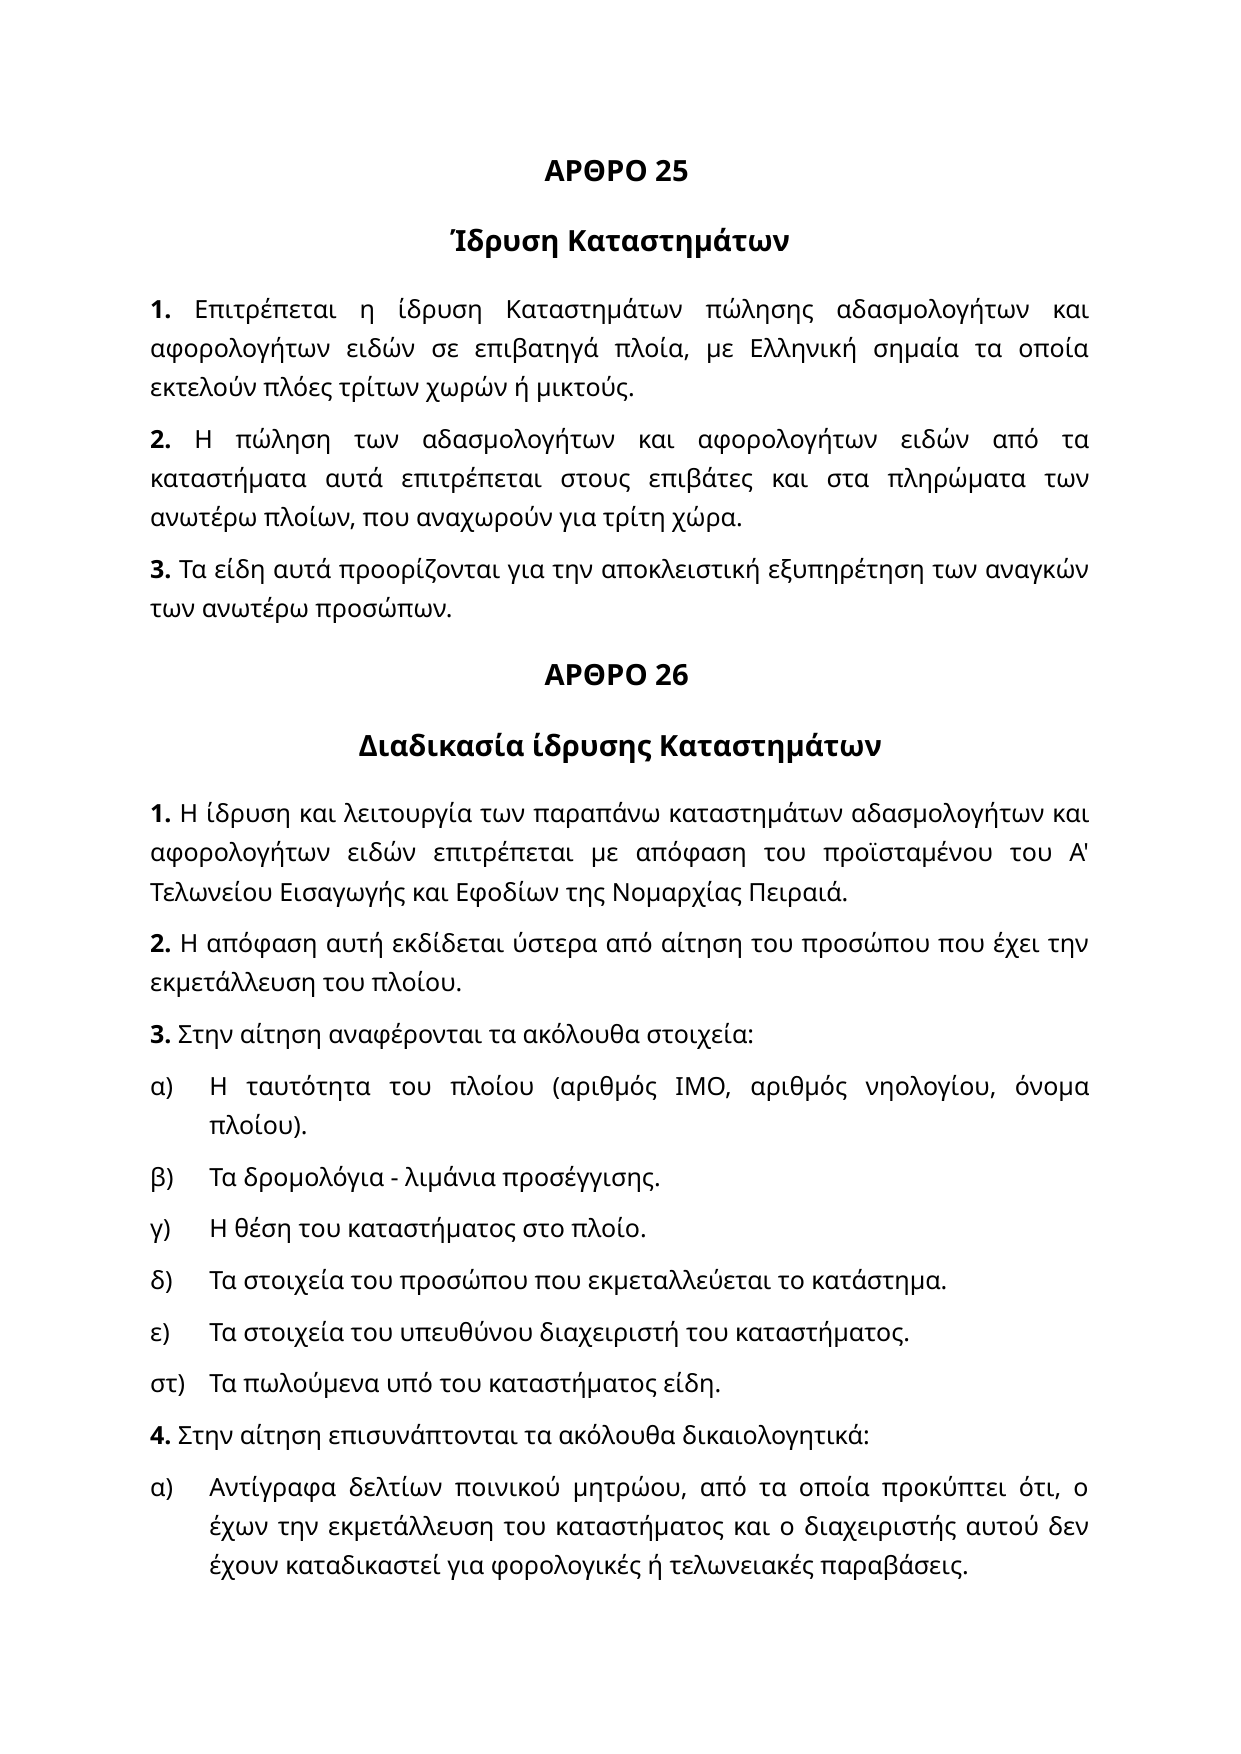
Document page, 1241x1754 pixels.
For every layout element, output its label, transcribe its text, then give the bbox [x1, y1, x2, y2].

text 4. Στην αίτηση επισυνάπτονται τα ακόλουθα δικαιολογητικά: [150, 1417, 1090, 1452]
list στ) Τα πωλούμενα υπό του καταστήματος είδη. [150, 1366, 1090, 1400]
subtitle ΑΡΘΡΟ 26 [150, 654, 1090, 694]
list α) Αντίγραφα δελτίων ποινικού μητρώου, από τα οποία προκύπτει ότι, ο έχων την εκμετάλλευση του καταστήματος και ο διαχειριστής αυτού δεν έχουν καταδικαστεί για φορολογικές ή τελωνειακές παραβάσεις. [150, 1469, 1090, 1582]
list ε) Τα στοιχεία του υπευθύνου διαχειριστή του καταστήματος. [150, 1314, 1090, 1348]
text 3. Στην αίτηση αναφέρονται τα ακόλουθα στοιχεία: [150, 1017, 1090, 1051]
text 3. Τα είδη αυτά προορίζονται για την αποκλειστική εξυπηρέτηση των αναγκών των ανωτέρω προσώπων. [150, 551, 1090, 624]
subtitle Διαδικασία ίδρυσης Καταστημάτων [150, 725, 1090, 765]
list β) Τα δρομολόγια - λιμάνια προσέγγισης. [150, 1159, 1090, 1193]
list γ) Η θέση του καταστήματος στο πλοίο. [150, 1211, 1090, 1245]
list α) Η ταυτότητα του πλοίου (αριθμός ΙΜΟ, αριθμός νηολογίου, όνομα πλοίου). [150, 1068, 1090, 1142]
text 1. Επιτρέπεται η ίδρυση Καταστημάτων πώλησης αδασμολογήτων και αφορολογήτων ειδών σε επιβατηγά πλοία, με Ελληνική σημαία τα οποία εκτελούν πλόες τρίτων χωρών ή μικτούς. [150, 291, 1090, 404]
list δ) Τα στοιχεία του προσώπου που εκμεταλλεύεται το κατάστημα. [150, 1262, 1090, 1297]
subtitle Ίδρυση Καταστημάτων [150, 221, 1090, 260]
text 1. Η ίδρυση και λειτουργία των παραπάνω καταστημάτων αδασμολογήτων και αφορολογήτων ειδών επιτρέπεται με απόφαση του προϊσταμένου του Α' Τελωνείου Εισαγωγής και Εφοδίων της Νομαρχίας Πειραιά. [150, 796, 1090, 908]
text 2. Η πώληση των αδασμολογήτων και αφορολογήτων ειδών από τα καταστήματα αυτά επιτρέπεται στους επιβάτες και στα πληρώματα των ανωτέρω πλοίων, που αναχωρούν για τρίτη χώρα. [150, 421, 1090, 534]
text 2. Η απόφαση αυτή εκδίδεται ύστερα από αίτηση του προσώπου που έχει την εκμετάλλευση του πλοίου. [150, 926, 1090, 999]
subtitle ΑΡΘΡΟ 25 [150, 150, 1090, 190]
